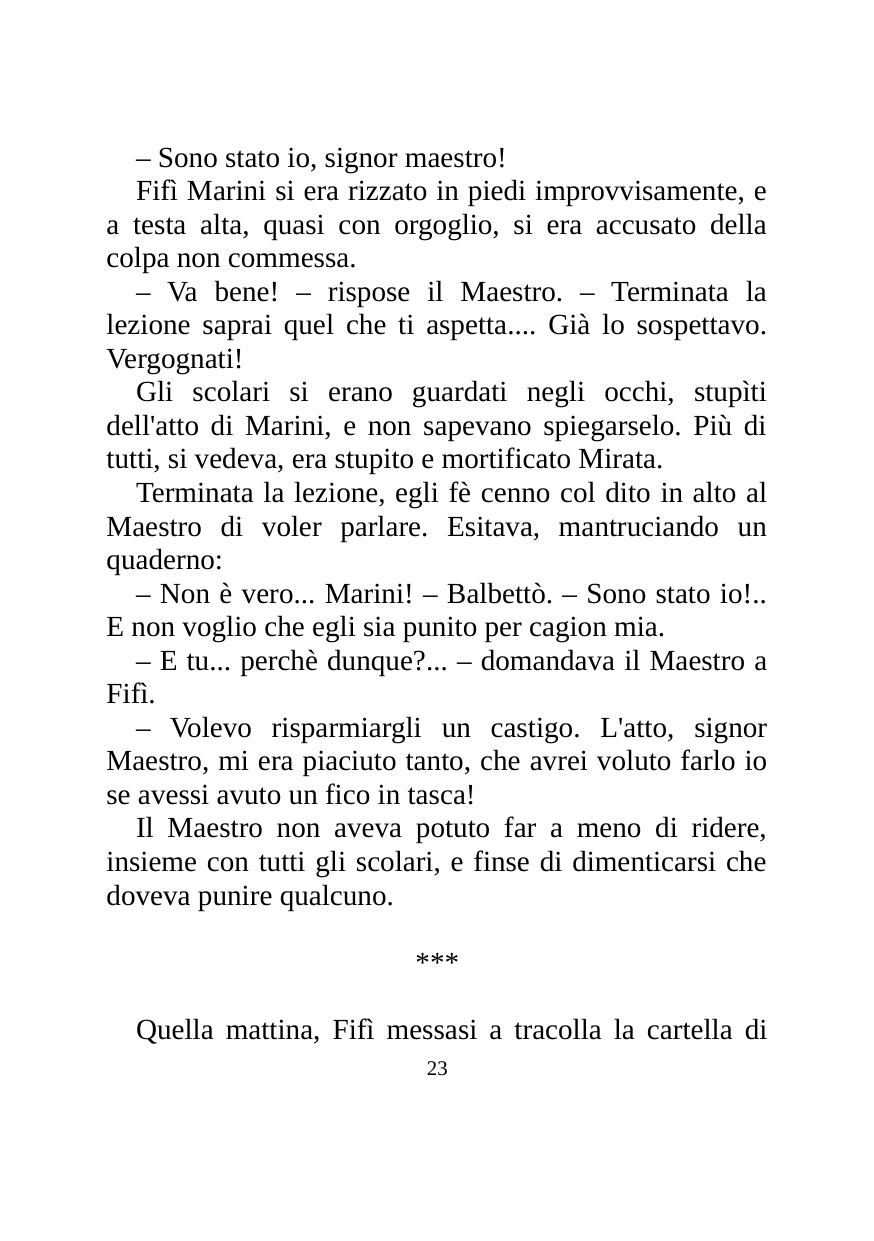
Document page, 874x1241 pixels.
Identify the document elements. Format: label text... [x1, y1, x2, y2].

text – Va bene! – rispose il Maestro. – Terminata la lezione saprai quel che ti aspetta.... Già lo sospettavo. Vergognati! [106, 274, 768, 374]
text Il Maestro non aveva potuto far a meno di ridere, insieme con tutti gli scolari, e finse di dimenticarsi che doveva punire qualcuno. [106, 811, 768, 911]
text – E tu... perchè dunque?... – domandava il Maestro a Fifì. [106, 643, 768, 710]
text – Non è vero... Marini! – Balbettò. – Sono stato io!.. E non voglio che egli sia punito per cagion mia. [106, 576, 768, 643]
text Quella mattina, Fifì messasi a tracolla la cartella di [106, 1012, 768, 1045]
text – Volevo risparmiargli un castigo. L'atto, signor Maestro, mi era piaciuto tanto, che avrei voluto farlo io se avessi avuto un fico in tasca! [106, 710, 768, 811]
text Gli scolari si erano guardati negli occhi, stupìti dell'atto di Marini, e non sapevano spiegarselo. Più di tutti, si vedeva, era stupito e mortificato Mirata. [106, 374, 768, 475]
text Fifì Marini si era rizzato in piedi improvvisamente, e a testa alta, quasi con orgoglio, si era accusato della colpa non commessa. [106, 173, 768, 274]
text *** [106, 945, 768, 978]
text – Sono stato io, signor maestro! [106, 140, 768, 173]
text Terminata la lezione, egli fè cenno col dito in alto al Maestro di voler parlare. Esitava, mantruciando un quaderno: [106, 475, 768, 576]
